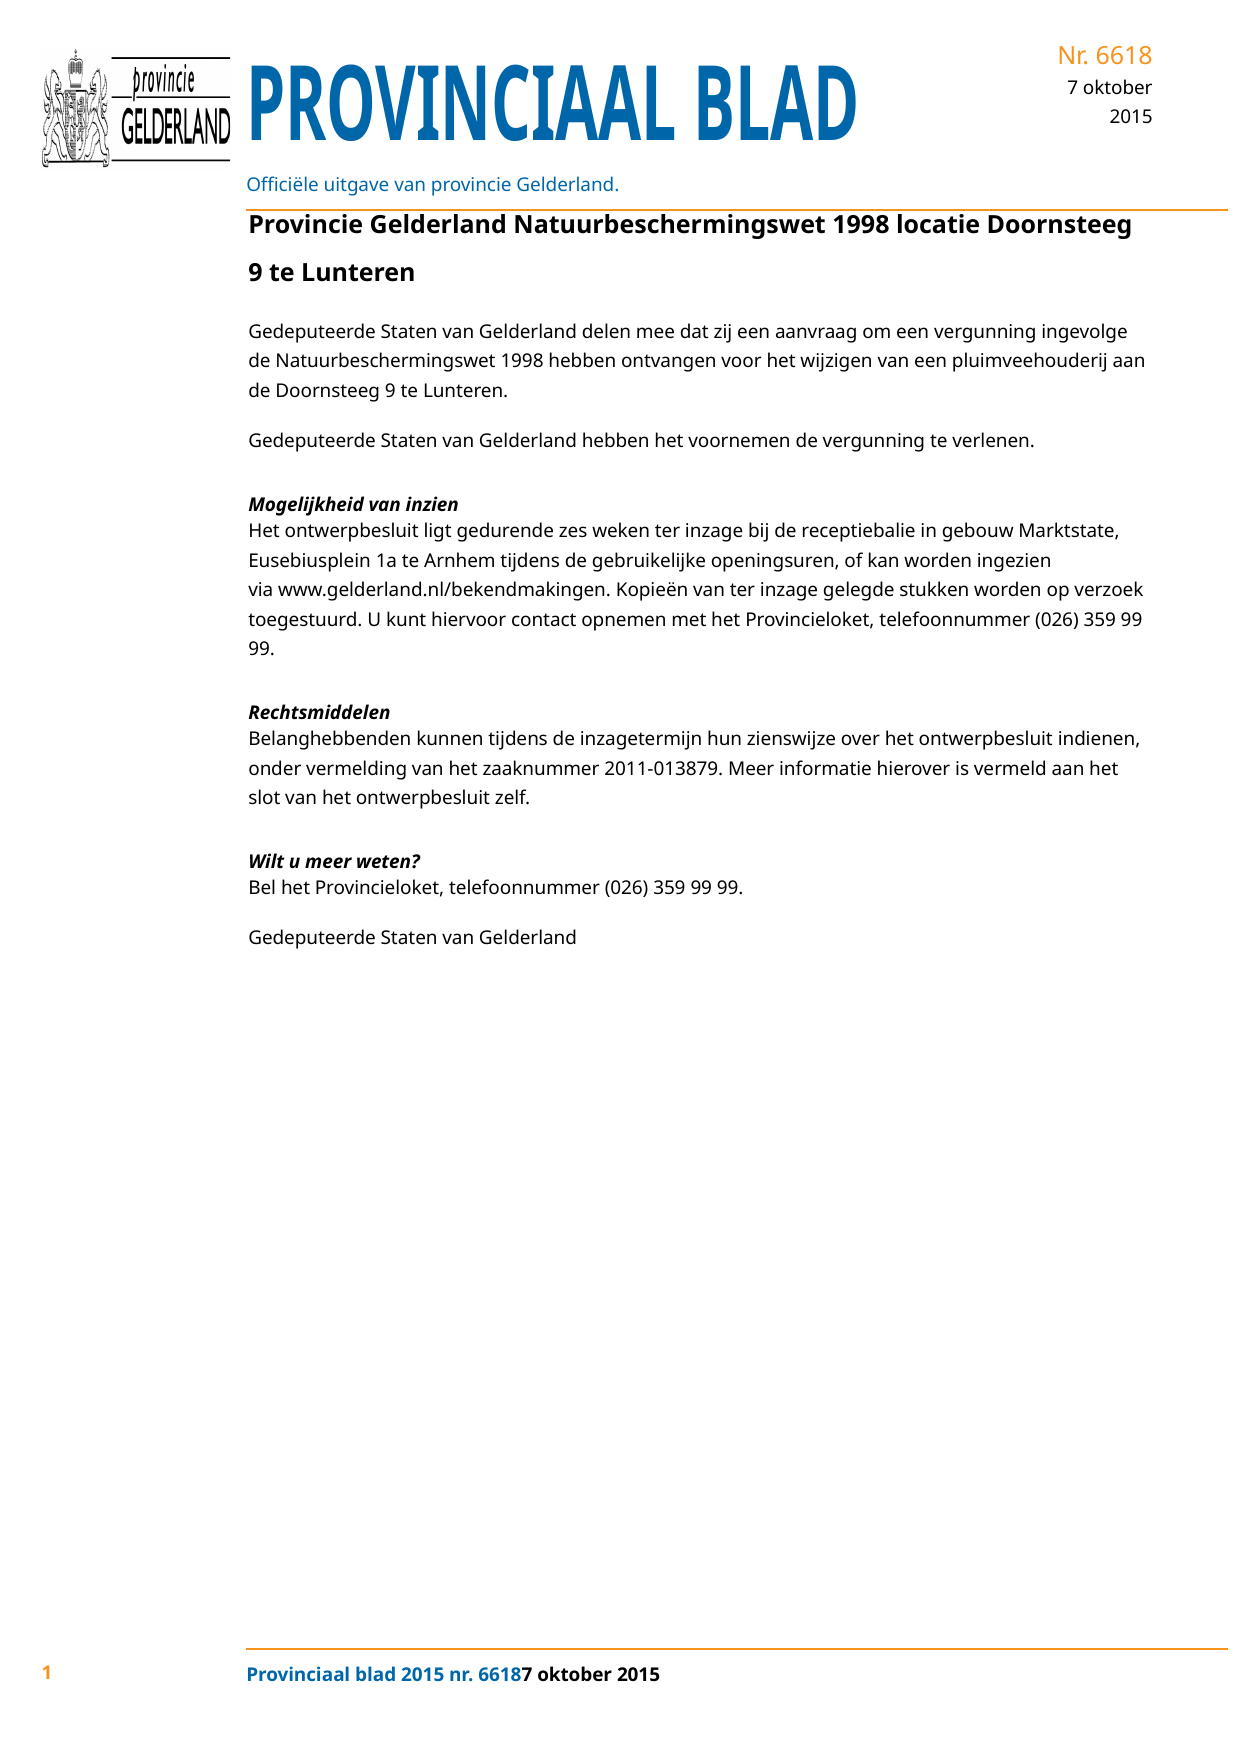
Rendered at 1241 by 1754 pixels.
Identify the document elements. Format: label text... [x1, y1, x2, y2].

text Provincie Gelderland Natuurbeschermingswet 1998 locatie Doornsteeg 9 te Lunteren [248, 211, 1152, 288]
text Gedeputeerde Staten van Gelderland hebben het voornemen de vergunning te verlenen. [248, 427, 1152, 453]
picture [41, 47, 231, 172]
text Gedeputeerde Staten van Gelderland delen mee dat zij een aanvraag om een vergunning ingevolge de Natuurbeschermingswet 1998 hebben ontvangen voor het wijzigen van een pluimveehouderij aan de Doornsteeg 9 te Lunteren. [248, 318, 1152, 403]
text Mogelijkheid van inzien [248, 491, 1152, 517]
text Bel het Provincieloket, telefoonnummer (026) 359 99 99. [248, 874, 1152, 900]
text Gedeputeerde Staten van Gelderland [248, 924, 1152, 950]
text Wilt u meer weten? [248, 848, 1152, 874]
text Het ontwerpbesluit ligt gedurende zes weken ter inzage bij de receptiebalie in gebouw Marktstate, Eusebiusplein 1a te Arnhem tijdens de gebruikelijke openingsuren, of kan worden ingezien via www.gelderland.nl/bekendmakingen. Kopieën van ter inzage gelegde stukken worden op verzoek toegestuurd. U kunt hiervoor contact opnemen met het Provincieloket, telefoonnummer (026) 359 99 99. [248, 517, 1152, 661]
text Rechtsmiddelen [248, 699, 1152, 725]
text Belanghebbenden kunnen tijdens de inzagetermijn hun zienswijze over het ontwerpbesluit indienen, onder vermelding van het zaaknummer 2011-013879. Meer informatie hierover is vermeld aan het slot van het ontwerpbesluit zelf. [248, 725, 1152, 810]
